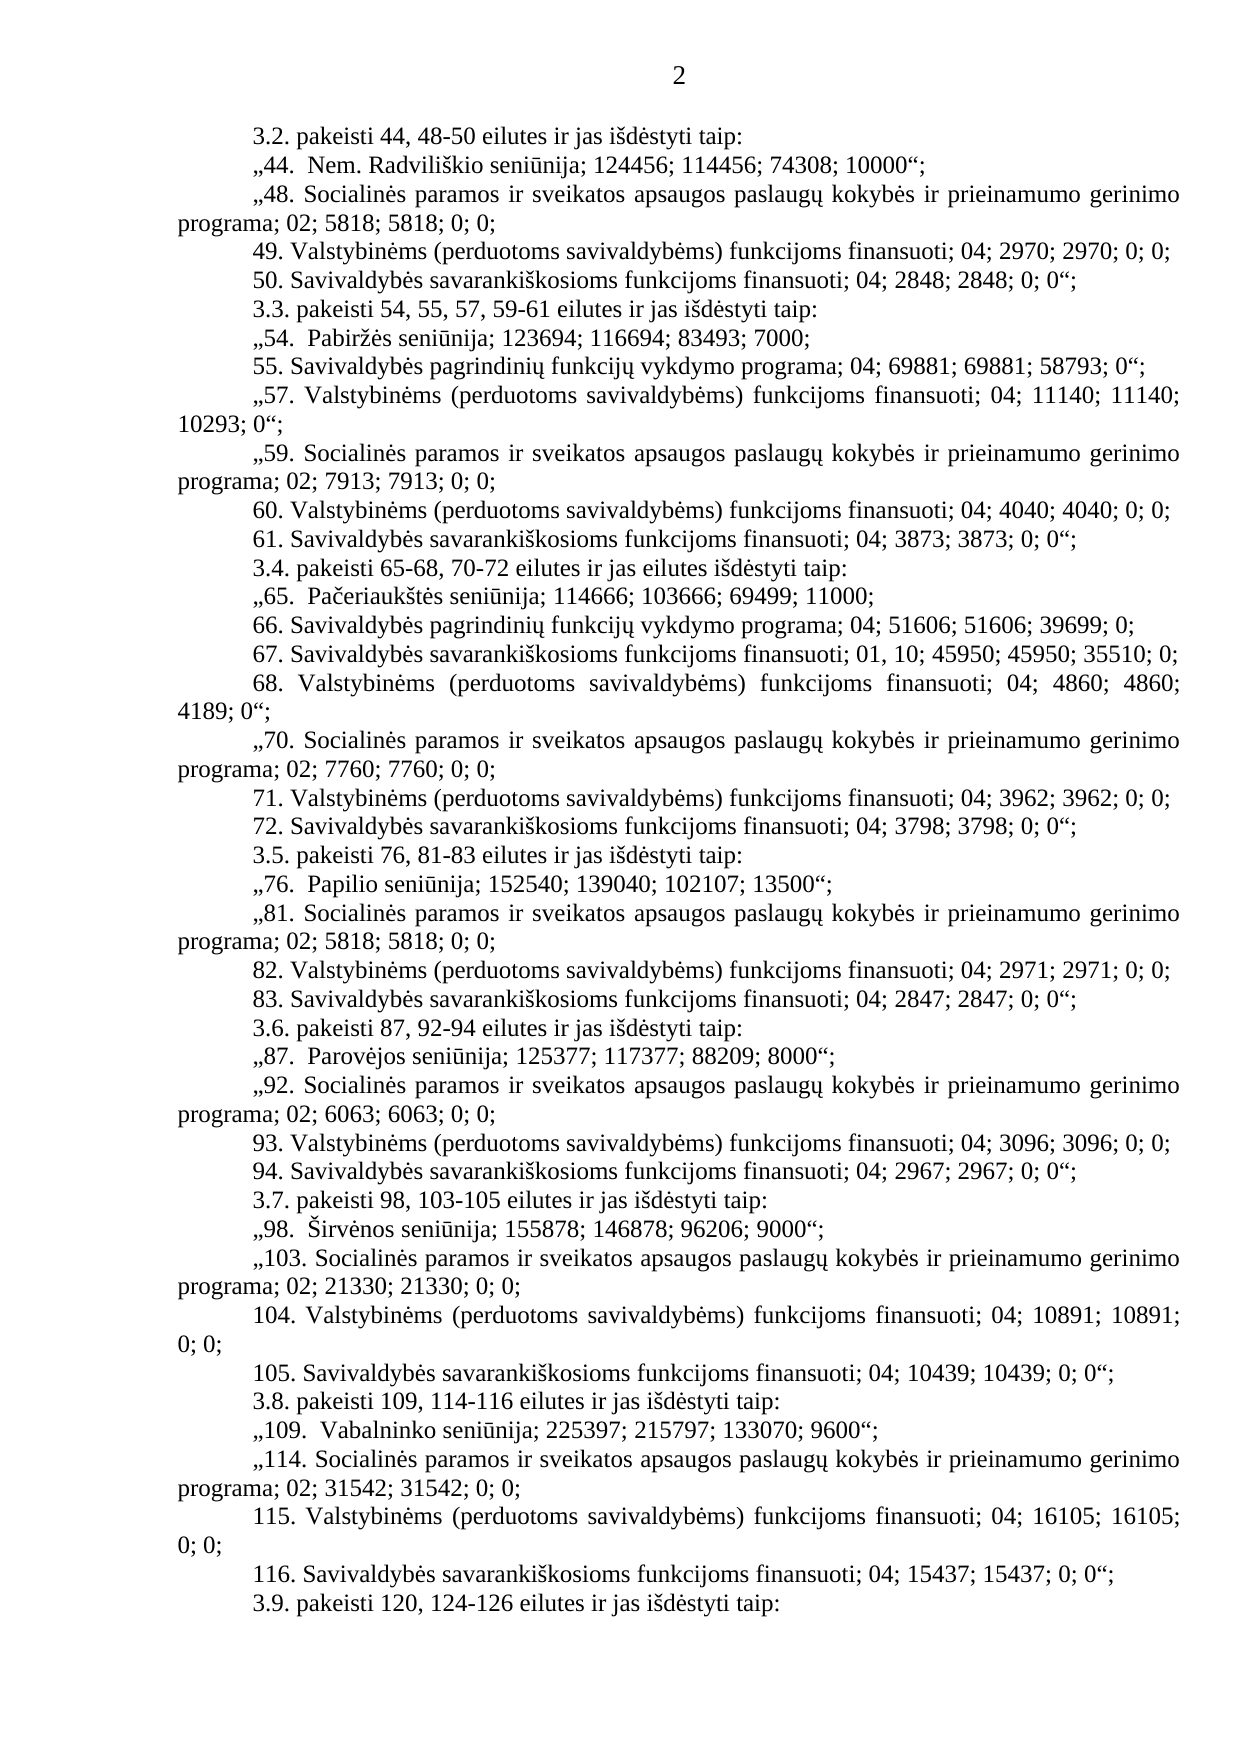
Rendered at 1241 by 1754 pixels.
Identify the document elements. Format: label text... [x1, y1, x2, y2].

text 104. Valstybinėms (perduotoms savivaldybėms) funkcijoms finansuoti; 04; 10891; 10891; 0; 0; [177, 1300, 1181, 1358]
text 94. Savivaldybės savarankiškosioms funkcijoms finansuoti; 04; 2967; 2967; 0; 0“; [177, 1156, 1181, 1185]
text 3.2. pakeisti 44, 48-50 eilutes ir jas išdėstyti taip: [177, 121, 1181, 150]
text „81. Socialinės paramos ir sveikatos apsaugos paslaugų kokybės ir prieinamumo gerinimo programa; 02; 5818; 5818; 0; 0; [177, 898, 1181, 955]
text „76. Papilio seniūnija; 152540; 139040; 102107; 13500“; [177, 869, 1181, 898]
text 66. Savivaldybės pagrindinių funkcijų vykdymo programa; 04; 51606; 51606; 39699; 0; [177, 610, 1181, 639]
text 72. Savivaldybės savarankiškosioms funkcijoms finansuoti; 04; 3798; 3798; 0; 0“; [177, 811, 1181, 840]
text „92. Socialinės paramos ir sveikatos apsaugos paslaugų kokybės ir prieinamumo gerinimo programa; 02; 6063; 6063; 0; 0; [177, 1070, 1181, 1128]
text 3.7. pakeisti 98, 103-105 eilutes ir jas išdėstyti taip: [177, 1185, 1181, 1214]
text 82. Valstybinėms (perduotoms savivaldybėms) funkcijoms finansuoti; 04; 2971; 2971; 0; 0; [177, 955, 1181, 984]
text 60. Valstybinėms (perduotoms savivaldybėms) funkcijoms finansuoti; 04; 4040; 4040; 0; 0; [177, 495, 1181, 524]
text 49. Valstybinėms (perduotoms savivaldybėms) funkcijoms finansuoti; 04; 2970; 2970; 0; 0; [177, 236, 1181, 265]
text „54. Pabiržės seniūnija; 123694; 116694; 83493; 7000; [177, 323, 1181, 351]
text „114. Socialinės paramos ir sveikatos apsaugos paslaugų kokybės ir prieinamumo gerinimo programa; 02; 31542; 31542; 0; 0; [177, 1444, 1181, 1501]
text „98. Širvėnos seniūnija; 155878; 146878; 96206; 9000“; [177, 1214, 1181, 1243]
text 3.4. pakeisti 65-68, 70-72 eilutes ir jas eilutes išdėstyti taip: [177, 553, 1181, 581]
text 61. Savivaldybės savarankiškosioms funkcijoms finansuoti; 04; 3873; 3873; 0; 0“; [177, 524, 1181, 553]
text „44. Nem. Radviliškio seniūnija; 124456; 114456; 74308; 10000“; [177, 150, 1181, 179]
text 68. Valstybinėms (perduotoms savivaldybėms) funkcijoms finansuoti; 04; 4860; 4860; 4189; 0“; [177, 668, 1181, 725]
text 3.6. pakeisti 87, 92-94 eilutes ir jas išdėstyti taip: [177, 1013, 1181, 1041]
text 83. Savivaldybės savarankiškosioms funkcijoms finansuoti; 04; 2847; 2847; 0; 0“; [177, 984, 1181, 1013]
text 116. Savivaldybės savarankiškosioms funkcijoms finansuoti; 04; 15437; 15437; 0; 0“; [177, 1559, 1181, 1588]
text 55. Savivaldybės pagrindinių funkcijų vykdymo programa; 04; 69881; 69881; 58793; 0“; [177, 351, 1181, 380]
text 50. Savivaldybės savarankiškosioms funkcijoms finansuoti; 04; 2848; 2848; 0; 0“; [177, 265, 1181, 294]
text „109. Vabalninko seniūnija; 225397; 215797; 133070; 9600“; [177, 1415, 1181, 1444]
text 3.3. pakeisti 54, 55, 57, 59-61 eilutes ir jas išdėstyti taip: [177, 294, 1181, 323]
text 3.8. pakeisti 109, 114-116 eilutes ir jas išdėstyti taip: [177, 1386, 1181, 1415]
text „87. Parovėjos seniūnija; 125377; 117377; 88209; 8000“; [177, 1041, 1181, 1070]
text „48. Socialinės paramos ir sveikatos apsaugos paslaugų kokybės ir prieinamumo gerinimo programa; 02; 5818; 5818; 0; 0; [177, 179, 1181, 236]
text 3.5. pakeisti 76, 81-83 eilutes ir jas išdėstyti taip: [177, 840, 1181, 869]
text „57. Valstybinėms (perduotoms savivaldybėms) funkcijoms finansuoti; 04; 11140; 11140; 10293; 0“; [177, 380, 1181, 438]
text „103. Socialinės paramos ir sveikatos apsaugos paslaugų kokybės ir prieinamumo gerinimo programa; 02; 21330; 21330; 0; 0; [177, 1243, 1181, 1300]
text 93. Valstybinėms (perduotoms savivaldybėms) funkcijoms finansuoti; 04; 3096; 3096; 0; 0; [177, 1128, 1181, 1156]
text 67. Savivaldybės savarankiškosioms funkcijoms finansuoti; 01, 10; 45950; 45950; 35510; 0; [177, 639, 1181, 668]
text 115. Valstybinėms (perduotoms savivaldybėms) funkcijoms finansuoti; 04; 16105; 16105; 0; 0; [177, 1501, 1181, 1559]
text „65. Pačeriaukštės seniūnija; 114666; 103666; 69499; 11000; [177, 581, 1181, 610]
text 105. Savivaldybės savarankiškosioms funkcijoms finansuoti; 04; 10439; 10439; 0; 0“; [177, 1358, 1181, 1386]
text „70. Socialinės paramos ir sveikatos apsaugos paslaugų kokybės ir prieinamumo gerinimo programa; 02; 7760; 7760; 0; 0; [177, 725, 1181, 783]
text 3.9. pakeisti 120, 124-126 eilutes ir jas išdėstyti taip: [177, 1588, 1181, 1616]
text 71. Valstybinėms (perduotoms savivaldybėms) funkcijoms finansuoti; 04; 3962; 3962; 0; 0; [177, 783, 1181, 811]
text „59. Socialinės paramos ir sveikatos apsaugos paslaugų kokybės ir prieinamumo gerinimo programa; 02; 7913; 7913; 0; 0; [177, 438, 1181, 495]
